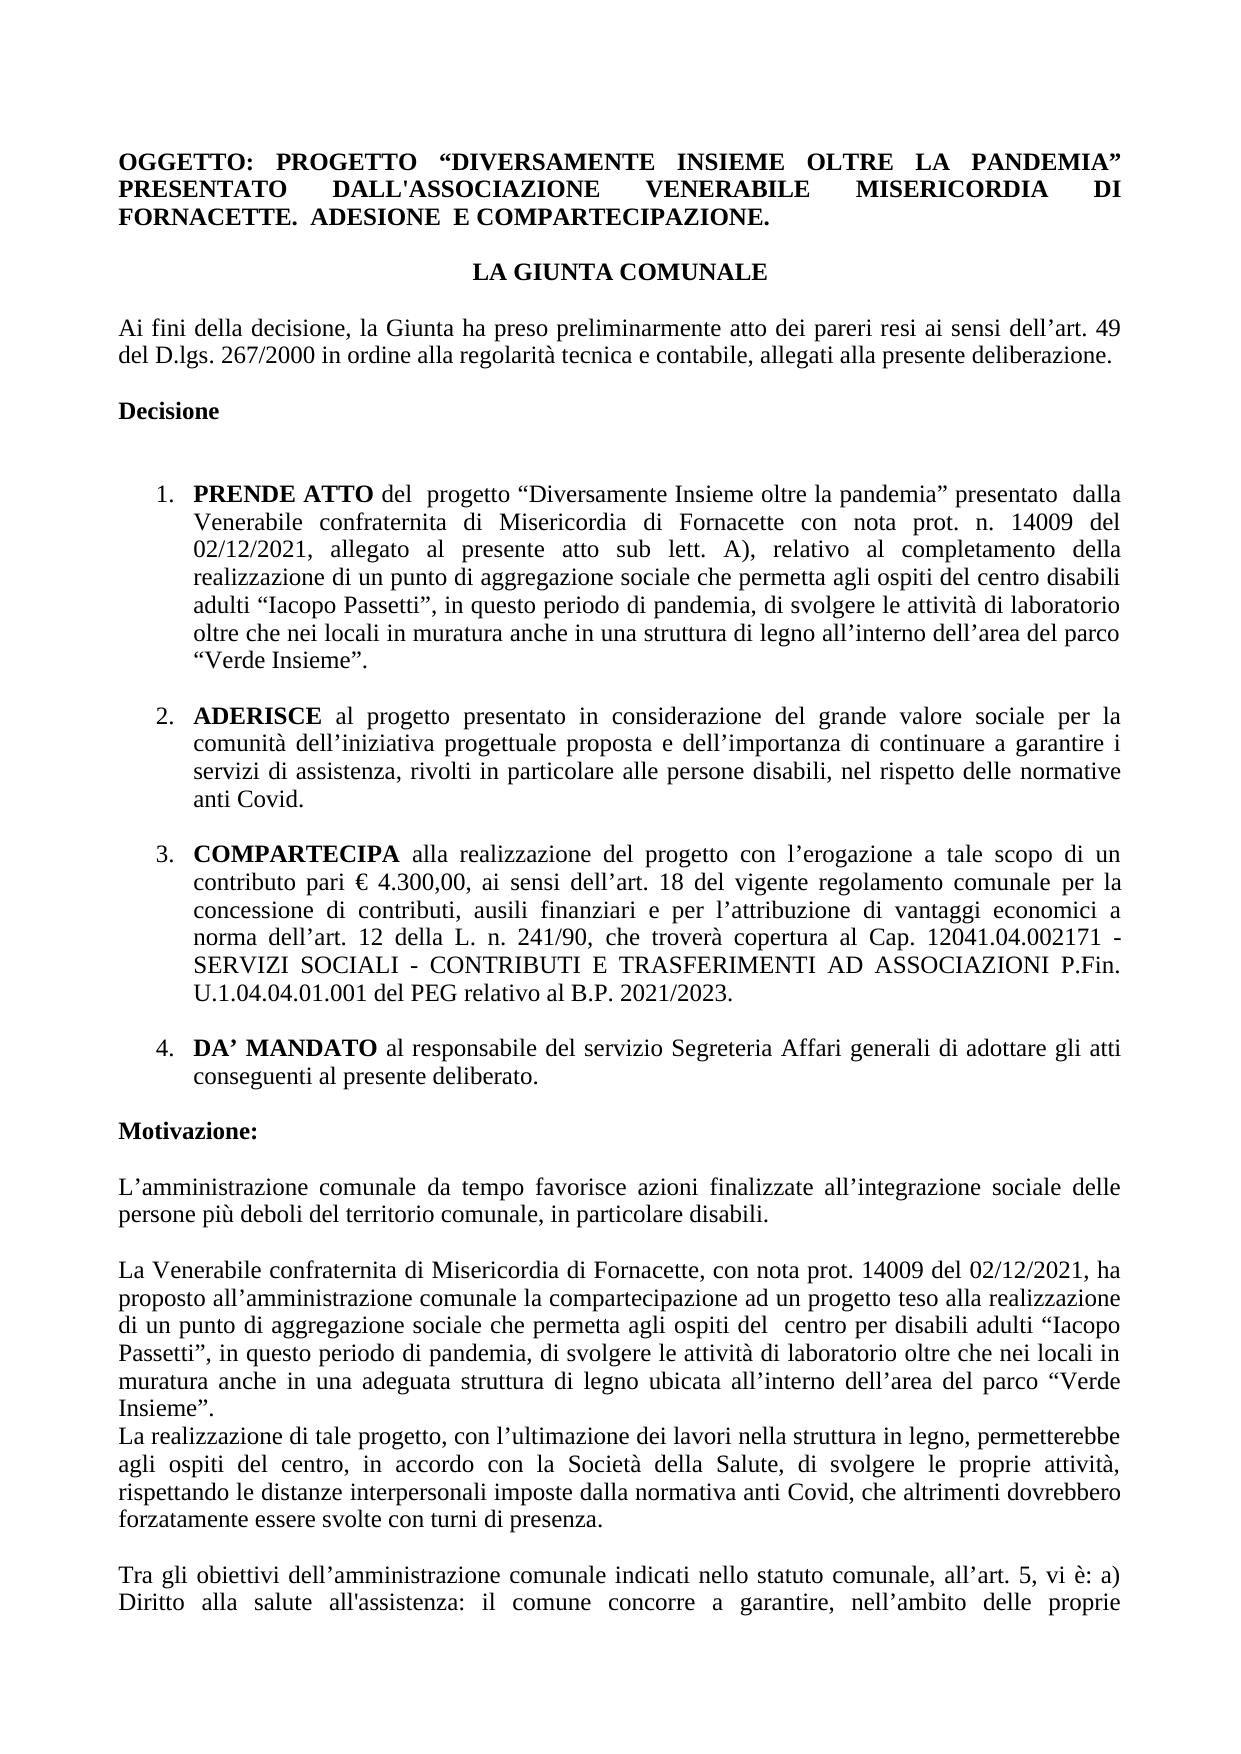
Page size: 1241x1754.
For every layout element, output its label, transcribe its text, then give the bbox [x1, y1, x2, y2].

text L’amministrazione comunale da tempo favorisce azioni finalizzate all’integrazione sociale delle persone più deboli del territorio comunale, in particolare disabili. [118, 1173, 1122, 1228]
text Decisione [118, 397, 1122, 425]
text Motivazione: [118, 1117, 1122, 1145]
text La Venerabile confraternita di Misericordia di Fornacette, con nota prot. 14009 del 02/12/2021, ha proposto all’amministrazione comunale la compartecipazione ad un progetto teso alla realizzazione di un punto di aggregazione sociale che permetta agli ospiti del centro per disabili adulti “Iacopo Passetti”, in questo periodo di pandemia, di svolgere le attività di laboratorio oltre che nei locali in muratura anche in una adeguata struttura di legno ubicata all’interno dell’area del parco “Verde Insieme”. [118, 1256, 1122, 1422]
list DA’ MANDATO al responsabile del servizio Segreteria Affari generali di adottare gli atti conseguenti al presente deliberato. [156, 1034, 1122, 1090]
text Ai fini della decisione, la Giunta ha preso preliminarmente atto dei pareri resi ai sensi dell’art. 49 del D.lgs. 267/2000 in ordine alla regolarità tecnica e contabile, allegati alla presente deliberazione. [118, 314, 1122, 369]
text Tra gli obiettivi dell’amministrazione comunale indicati nello statuto comunale, all’art. 5, vi è: a) Diritto alla salute all'assistenza: il comune concorre a garantire, nell’ambito delle proprie [118, 1561, 1122, 1616]
text LA GIUNTA COMUNALE [118, 258, 1122, 286]
text OGGETTO: PROGETTO “DIVERSAMENTE INSIEME OLTRE LA PANDEMIA” PRESENTATO DALL'ASSOCIAZIONE VENERABILE MISERICORDIA DI FORNACETTE. ADESIONE E COMPARTECIPAZIONE. [118, 148, 1122, 231]
text La realizzazione di tale progetto, con l’ultimazione dei lavori nella struttura in legno, permetterebbe agli ospiti del centro, in accordo con la Società della Salute, di svolgere le proprie attività, rispettando le distanze interpersonali imposte dalla normativa anti Covid, che altrimenti dovrebbero forzatamente essere svolte con turni di presenza. [118, 1422, 1122, 1533]
list PRENDE ATTO del progetto “Diversamente Insieme oltre la pandemia” presentato dalla Venerabile confraternita di Misericordia di Fornacette con nota prot. n. 14009 del 02/12/2021, allegato al presente atto sub lett. A), relativo al completamento della realizzazione di un punto di aggregazione sociale che permetta agli ospiti del centro disabili adulti “Iacopo Passetti”, in questo periodo di pandemia, di svolgere le attività di laboratorio oltre che nei locali in muratura anche in una struttura di legno all’interno dell’area del parco “Verde Insieme”. [156, 480, 1122, 674]
list ADERISCE al progetto presentato in considerazione del grande valore sociale per la comunità dell’iniziativa progettuale proposta e dell’importanza di continuare a garantire i servizi di assistenza, rivolti in particolare alle persone disabili, nel rispetto delle normative anti Covid. [156, 702, 1122, 813]
list COMPARTECIPA alla realizzazione del progetto con l’erogazione a tale scopo di un contributo pari € 4.300,00, ai sensi dell’art. 18 del vigente regolamento comunale per la concessione di contributi, ausili finanziari e per l’attribuzione di vantaggi economici a norma dell’art. 12 della L. n. 241/90, che troverà copertura al Cap. 12041.04.002171 - SERVIZI SOCIALI - CONTRIBUTI E TRASFERIMENTI AD ASSOCIAZIONI P.Fin. U.1.04.04.01.001 del PEG relativo al B.P. 2021/2023. [156, 840, 1122, 1007]
